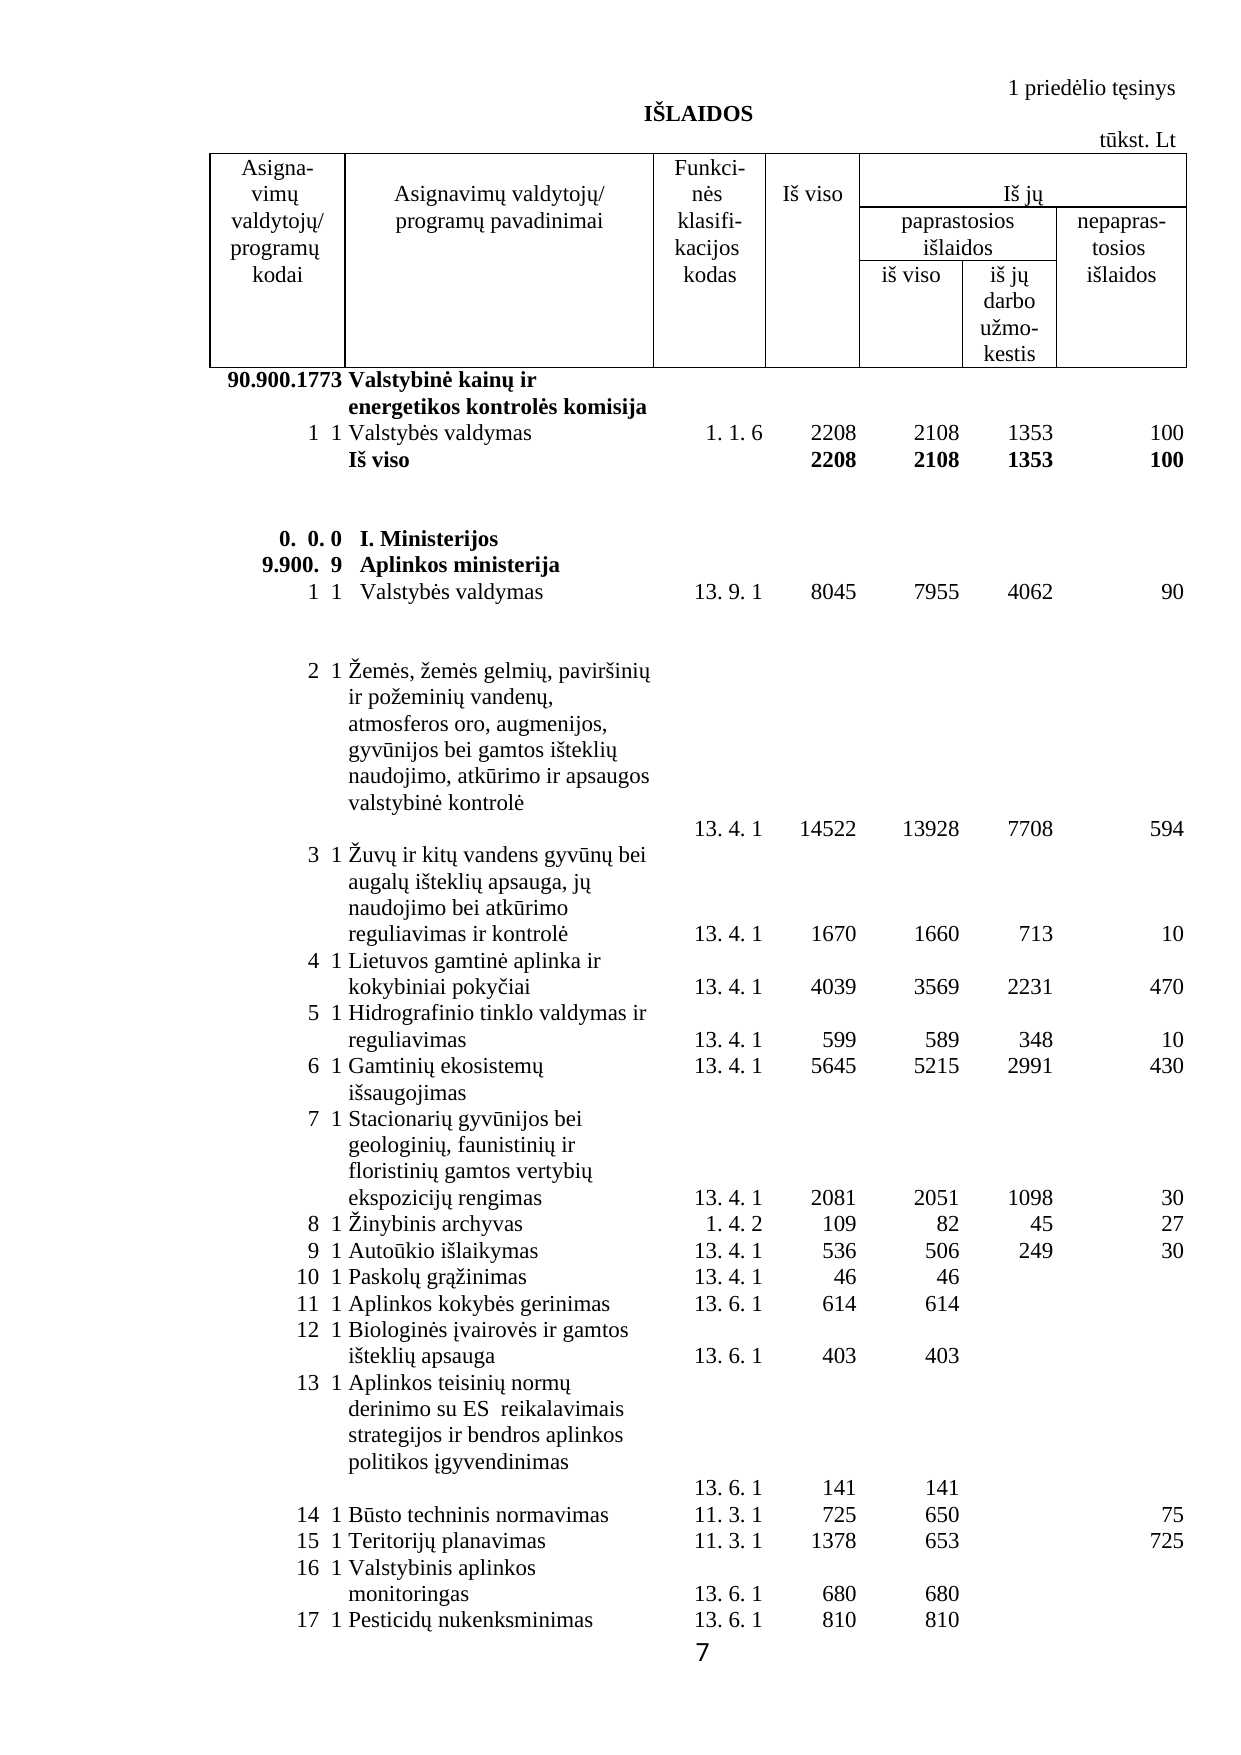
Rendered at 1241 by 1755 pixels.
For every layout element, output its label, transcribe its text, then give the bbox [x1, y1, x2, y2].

table_cell Autoūkio išlaikymas [345, 1237, 654, 1263]
table_cell [963, 1369, 1056, 1501]
table_cell Valstybinė kainų ir energetikos kontrolės komisija [345, 368, 654, 419]
table_cell 810 [860, 1606, 962, 1633]
table_cell Aplinkos teisinių normų derinimo su ES reikalavimais strategijos ir bendros aplinkos politikos įgyvendinimas [345, 1369, 654, 1501]
table_cell [345, 472, 654, 525]
table_cell Hidrografinio tinklo valdymas ir reguliavimas [345, 1000, 654, 1052]
table_cell 13. 6. 1 [654, 1369, 766, 1501]
table_cell [1056, 551, 1187, 578]
table_cell Valstybės valdymas [345, 578, 654, 657]
table_cell 5215 [860, 1052, 962, 1105]
table_cell 9.900. 9 [215, 551, 345, 578]
table_cell Iš viso [345, 446, 654, 472]
table_cell 5 1 [215, 1000, 345, 1052]
table_cell [210, 657, 215, 841]
table_cell [963, 1290, 1056, 1316]
table_cell [766, 472, 859, 525]
table_cell [210, 1237, 215, 1263]
table_cell 2108 [860, 446, 962, 472]
table_cell 7 1 [215, 1105, 345, 1210]
table_cell 11. 3. 1 [654, 1527, 766, 1553]
table_cell [210, 1210, 215, 1237]
table_cell Iš jų [860, 154, 1186, 206]
table_cell 13. 4. 1 [654, 1000, 766, 1052]
table_cell Asignavimų valdytojų/ [346, 154, 653, 206]
table_cell [860, 368, 962, 419]
table_cell 141 [766, 1369, 859, 1501]
table_cell [963, 368, 1056, 419]
table_cell 1 1 [215, 578, 345, 657]
table_cell 11. 3. 1 [654, 1501, 766, 1527]
table_cell 403 [766, 1316, 859, 1369]
table_cell 16 1 [215, 1554, 345, 1606]
table_cell 7708 [963, 657, 1056, 841]
table_cell 614 [860, 1290, 962, 1316]
table_cell 4062 [963, 578, 1056, 657]
table_cell [963, 1501, 1056, 1527]
table_cell 725 [1056, 1527, 1187, 1553]
table_cell [1056, 1369, 1187, 1501]
table_cell iš jų darbo užmo-kestis [963, 261, 1056, 367]
table_cell Teritorijų planavimas [345, 1527, 654, 1553]
table_cell 11 1 [215, 1290, 345, 1316]
table_cell [210, 1290, 215, 1316]
table_cell 1670 [766, 841, 859, 947]
table_cell 589 [860, 1000, 962, 1052]
table_cell Žinybinis archyvas [345, 1210, 654, 1237]
table_cell 506 [860, 1237, 962, 1263]
table_cell [210, 578, 215, 657]
table_cell 100 [1056, 419, 1187, 446]
table_cell [654, 446, 766, 472]
table_cell [210, 1606, 215, 1633]
table_cell [654, 472, 766, 525]
table_cell 13. 4. 1 [654, 1052, 766, 1105]
table_cell [210, 1105, 215, 1210]
table_cell 2081 [766, 1105, 859, 1210]
table_cell 249 [963, 1237, 1056, 1263]
table_cell 46 [860, 1263, 962, 1290]
table_cell 90.900.1773 [215, 368, 345, 419]
table_cell [766, 260, 859, 367]
table_cell [210, 1501, 215, 1527]
table_cell [210, 947, 215, 999]
table_cell Iš viso [766, 154, 859, 206]
table_cell [210, 841, 215, 947]
table_cell tūkst. Lt [210, 126, 1187, 153]
table_cell paprastosios išlaidos [860, 208, 1056, 260]
table_cell 13. 4. 1 [654, 1263, 766, 1290]
table_cell 9 1 [215, 1237, 345, 1263]
table_cell 45 [963, 1210, 1056, 1237]
table_cell 403 [860, 1316, 962, 1369]
table_cell 141 [860, 1369, 962, 1501]
table_cell 10 [1056, 1000, 1187, 1052]
table_cell 13928 [860, 657, 962, 841]
table_cell [346, 260, 653, 367]
table_cell [1056, 1554, 1187, 1606]
table_cell 46 [766, 1263, 859, 1290]
table_cell 680 [766, 1554, 859, 1606]
table_cell [210, 551, 215, 578]
table_cell [1056, 525, 1187, 551]
table_cell 13. 9. 1 [654, 578, 766, 657]
table_cell [1056, 1263, 1187, 1290]
table_cell 713 [963, 841, 1056, 947]
table_cell 614 [766, 1290, 859, 1316]
table_cell 680 [860, 1554, 962, 1606]
table_cell 7955 [860, 578, 962, 657]
table_cell 13. 6. 1 [654, 1606, 766, 1633]
table_cell [1056, 368, 1187, 419]
table_cell Lietuvos gamtinė aplinka ir kokybiniai pokyčiai [345, 947, 654, 999]
table_cell [963, 551, 1056, 578]
table_cell 1098 [963, 1105, 1056, 1210]
table_cell [1056, 472, 1187, 525]
table_cell [210, 1000, 215, 1052]
table_cell Aplinkos kokybės gerinimas [345, 1290, 654, 1316]
table_cell [1056, 1606, 1187, 1633]
table_cell 1. 4. 2 [654, 1210, 766, 1237]
table_cell [766, 525, 859, 551]
table_cell išlaidos [1057, 260, 1186, 367]
table_cell 1353 [963, 419, 1056, 446]
table_cell [210, 472, 215, 525]
table_cell 536 [766, 1237, 859, 1263]
table_cell [210, 446, 215, 472]
table_cell 1378 [766, 1527, 859, 1553]
table_cell 810 [766, 1606, 859, 1633]
table_cell 13. 4. 1 [654, 657, 766, 841]
table_cell 653 [860, 1527, 962, 1553]
table_cell 82 [860, 1210, 962, 1237]
table_cell Būsto techninis normavimas [345, 1501, 654, 1527]
table_cell 0. 0. 0 [215, 525, 345, 551]
table_cell Aplinkos ministerija [345, 551, 654, 578]
table_cell 2051 [860, 1105, 962, 1210]
table_cell [210, 368, 215, 419]
table_cell 10 1 [215, 1263, 345, 1290]
table_cell 4039 [766, 947, 859, 999]
table_cell 13. 6. 1 [654, 1554, 766, 1606]
table_cell 725 [766, 1501, 859, 1527]
table_cell [860, 525, 962, 551]
table_cell Valstybinis aplinkos monitoringas [345, 1554, 654, 1606]
table_cell 90 [1056, 578, 1187, 657]
table_cell 3 1 [215, 841, 345, 947]
table_cell 12 1 [215, 1316, 345, 1369]
table_cell 430 [1056, 1052, 1187, 1105]
table_cell 109 [766, 1210, 859, 1237]
table_cell [1056, 1316, 1187, 1369]
table_cell 2231 [963, 947, 1056, 999]
table_cell [860, 551, 962, 578]
table_cell 348 [963, 1000, 1056, 1052]
table_cell 594 [1056, 657, 1187, 841]
table_cell Valstybės valdymas [345, 419, 654, 446]
table_cell [210, 525, 215, 551]
table_cell 4 1 [215, 947, 345, 999]
table_cell [963, 1263, 1056, 1290]
table_cell [963, 1554, 1056, 1606]
table_cell [210, 1369, 215, 1501]
table_cell [215, 472, 345, 525]
table_cell 15 1 [215, 1527, 345, 1553]
table_cell 13. 4. 1 [654, 1237, 766, 1263]
table_cell [654, 551, 766, 578]
table_cell [1056, 1290, 1187, 1316]
table_cell 17 1 [215, 1606, 345, 1633]
table_cell 2208 [766, 446, 859, 472]
table_cell [654, 525, 766, 551]
table_cell [210, 1263, 215, 1290]
table_cell 13. 4. 1 [654, 1105, 766, 1210]
table_cell 30 [1056, 1105, 1187, 1210]
table_cell Pesticidų nukenksminimas [345, 1606, 654, 1633]
table_cell 13. 4. 1 [654, 841, 766, 947]
table_cell 1660 [860, 841, 962, 947]
table_cell 75 [1056, 1501, 1187, 1527]
table_cell 5645 [766, 1052, 859, 1105]
table_cell [654, 368, 766, 419]
table_cell Paskolų grąžinimas [345, 1263, 654, 1290]
table_cell 2208 [766, 419, 859, 446]
table_cell 8 1 [215, 1210, 345, 1237]
table_cell [963, 1606, 1056, 1633]
table_cell 27 [1056, 1210, 1187, 1237]
table_cell [766, 206, 859, 260]
table_cell [210, 419, 215, 446]
table_cell iš viso [860, 261, 962, 367]
table_cell [860, 472, 962, 525]
table_header 1 priedėlio tęsinys [210, 74, 1187, 100]
table_cell [766, 551, 859, 578]
table_cell kodas [654, 260, 765, 367]
table_cell 650 [860, 1501, 962, 1527]
table_cell [210, 1554, 215, 1606]
table_cell 13 1 [215, 1369, 345, 1501]
table_cell Gamtinių ekosistemų išsaugojimas [345, 1052, 654, 1105]
table_cell 13. 6. 1 [654, 1316, 766, 1369]
table_cell I. Ministerijos [345, 525, 654, 551]
table_cell [963, 1527, 1056, 1553]
table_cell [210, 1052, 215, 1105]
table_cell Asigna-vimų [211, 154, 344, 206]
table_cell klasifi-kacijos [654, 206, 765, 260]
table_cell [963, 472, 1056, 525]
table_cell 13. 4. 1 [654, 947, 766, 999]
table_cell 14522 [766, 657, 859, 841]
table_cell Stacionarių gyvūnijos bei geologinių, faunistinių ir floristinių gamtos vertybių ekspozicijų rengimas [345, 1105, 654, 1210]
table_cell 2991 [963, 1052, 1056, 1105]
table_cell valdytojų/programų [211, 206, 344, 260]
table_cell kodai [211, 260, 344, 367]
table_cell [210, 1316, 215, 1369]
table_cell 100 [1056, 446, 1187, 472]
table_cell 8045 [766, 578, 859, 657]
table_cell 1353 [963, 446, 1056, 472]
table_cell 2 1 [215, 657, 345, 841]
table_cell nepapras-tosios [1057, 208, 1186, 260]
table_cell 6 1 [215, 1052, 345, 1105]
table_cell 10 [1056, 841, 1187, 947]
table_cell Žemės, žemės gelmių, paviršinių ir požeminių vandenų, atmosferos oro, augmenijos, gyvūnijos bei gamtos išteklių naudojimo, atkūrimo ir apsaugos valstybinė kontrolė [345, 657, 654, 841]
table_cell 3569 [860, 947, 962, 999]
table_cell 1. 1. 6 [654, 419, 766, 446]
table_cell 13. 6. 1 [654, 1290, 766, 1316]
table_cell [766, 368, 859, 419]
table_cell [215, 446, 345, 472]
table_cell Žuvų ir kitų vandens gyvūnų bei augalų išteklių apsauga, jų naudojimo bei atkūrimo reguliavimas ir kontrolė [345, 841, 654, 947]
table_cell [963, 1316, 1056, 1369]
table_cell Išlaidos [210, 100, 1187, 126]
table_cell 599 [766, 1000, 859, 1052]
table_cell 30 [1056, 1237, 1187, 1263]
table_cell programų pavadinimai [346, 206, 653, 260]
table_cell [963, 525, 1056, 551]
table_cell 14 1 [215, 1501, 345, 1527]
table_cell 470 [1056, 947, 1187, 999]
table_cell 2108 [860, 419, 962, 446]
table_cell Funkci-nės [654, 154, 765, 206]
table_cell [210, 1527, 215, 1553]
table_cell Biologinės įvairovės ir gamtos išteklių apsauga [345, 1316, 654, 1369]
table_cell 1 1 [215, 419, 345, 446]
